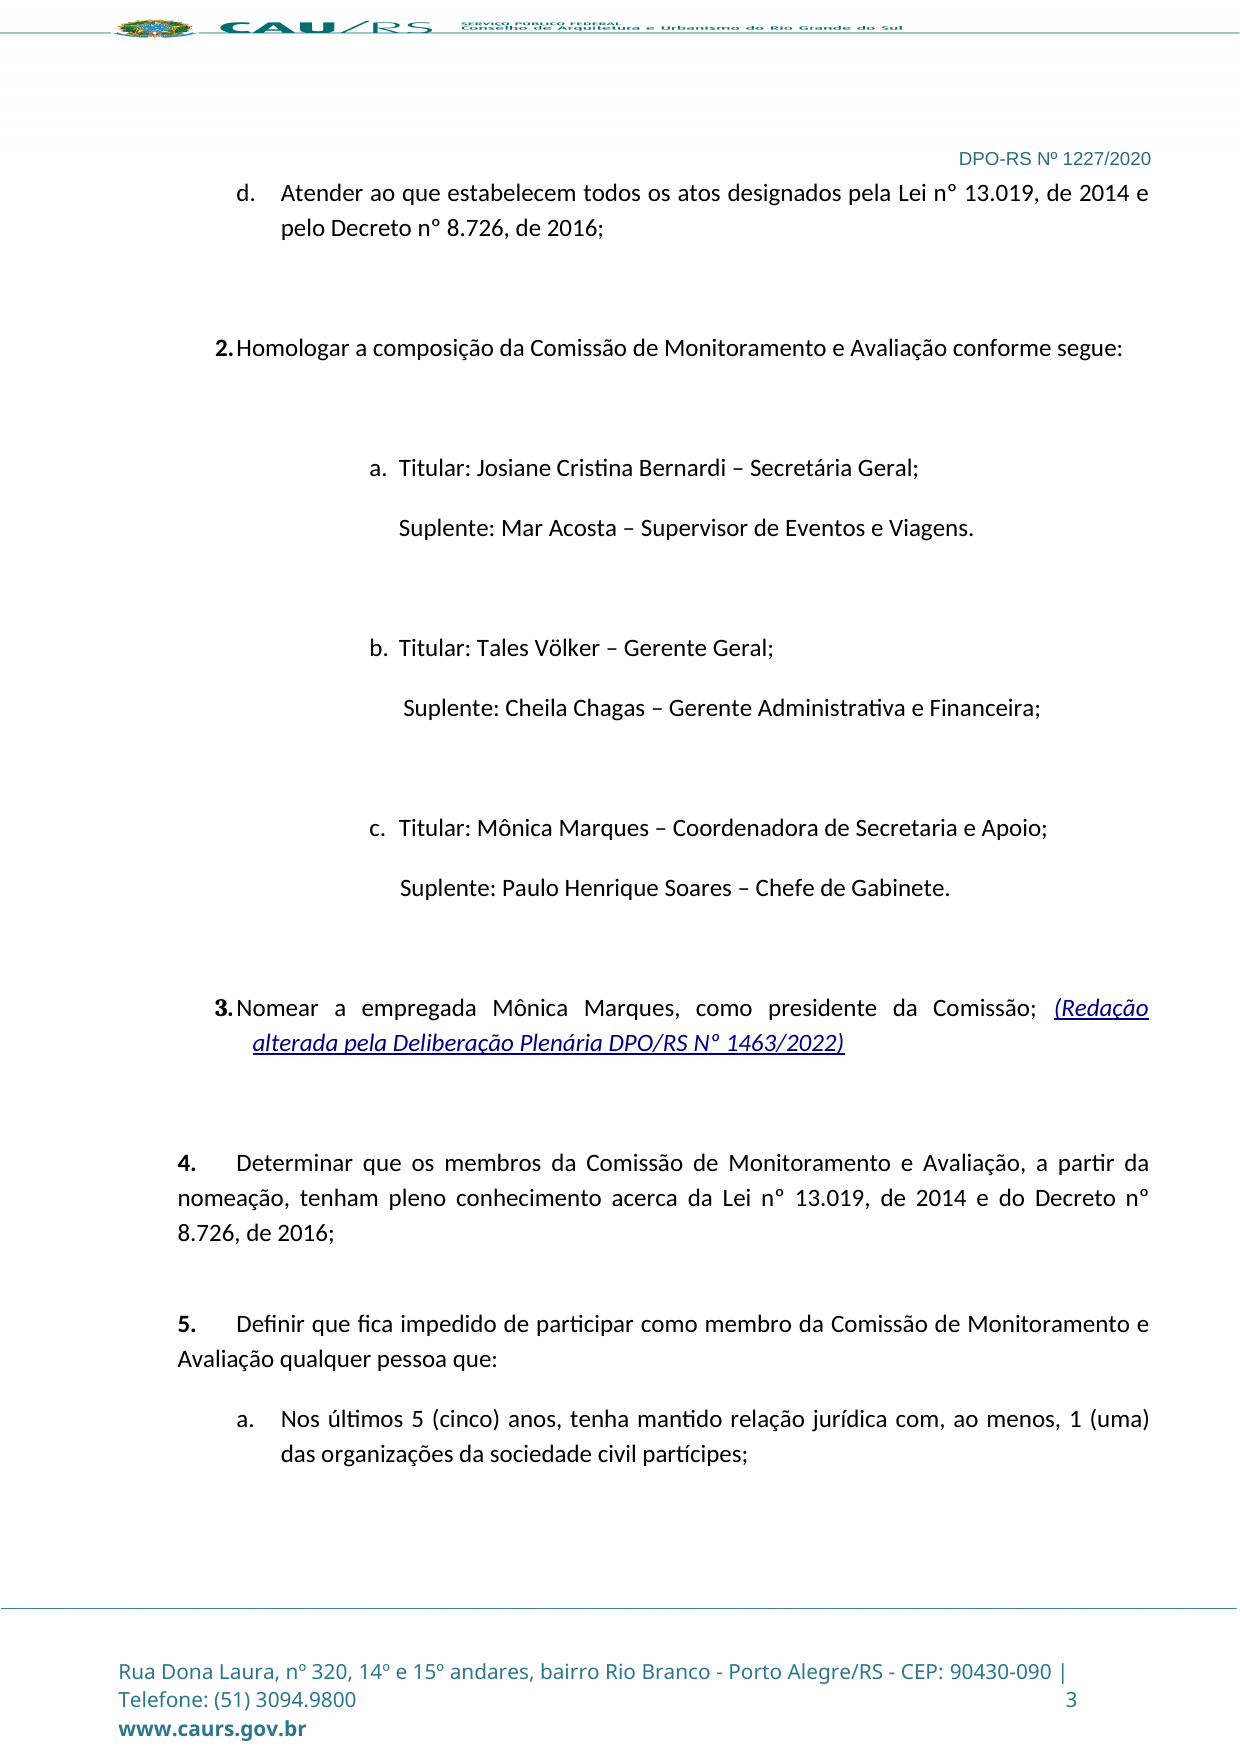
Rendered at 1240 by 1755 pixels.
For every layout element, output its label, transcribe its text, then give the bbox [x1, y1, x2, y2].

list Nomear a empregada Mônica Marques, como presidente da Comissão; (Redação alterada pela Deliberação Plenária DPO/RS Nº 1463/2022) [215, 992, 1151, 1058]
list Titular: Mônica Marques – Coordenadora de Secretaria e Apoio; [369, 812, 1151, 843]
list Atender ao que estabelecem todos os atos designados pela Lei nº 13.019, de 2014 e pelo Decreto nº 8.726, de 2016; [236, 177, 1151, 243]
list Homologar a composição da Comissão de Monitoramento e Avaliação conforme segue: [215, 332, 1151, 363]
list Suplente: Mar Acosta – Supervisor de Eventos e Viagens. [369, 512, 1151, 543]
list Titular: Tales Völker – Gerente Geral; [369, 632, 1151, 663]
list Definir que fica impedido de participar como membro da Comissão de Monitoramento e Avaliação qualquer pessoa que: [177, 1308, 1151, 1373]
list Suplente: Paulo Henrique Soares – Chefe de Gabinete. [252, 872, 1151, 903]
list Suplente: Cheila Chagas – Gerente Administrativa e Financeira; [369, 692, 1151, 723]
list Titular: Josiane Cristina Bernardi – Secretária Geral; [369, 452, 1151, 483]
list Nos últimos 5 (cinco) anos, tenha mantido relação jurídica com, ao menos, 1 (uma) das organizações da sociedade civil partícipes; [236, 1403, 1151, 1468]
list Determinar que os membros da Comissão de Monitoramento e Avaliação, a partir da nomeação, tenham pleno conhecimento acerca da Lei nº 13.019, de 2014 e do Decreto nº 8.726, de 2016; [177, 1147, 1151, 1248]
